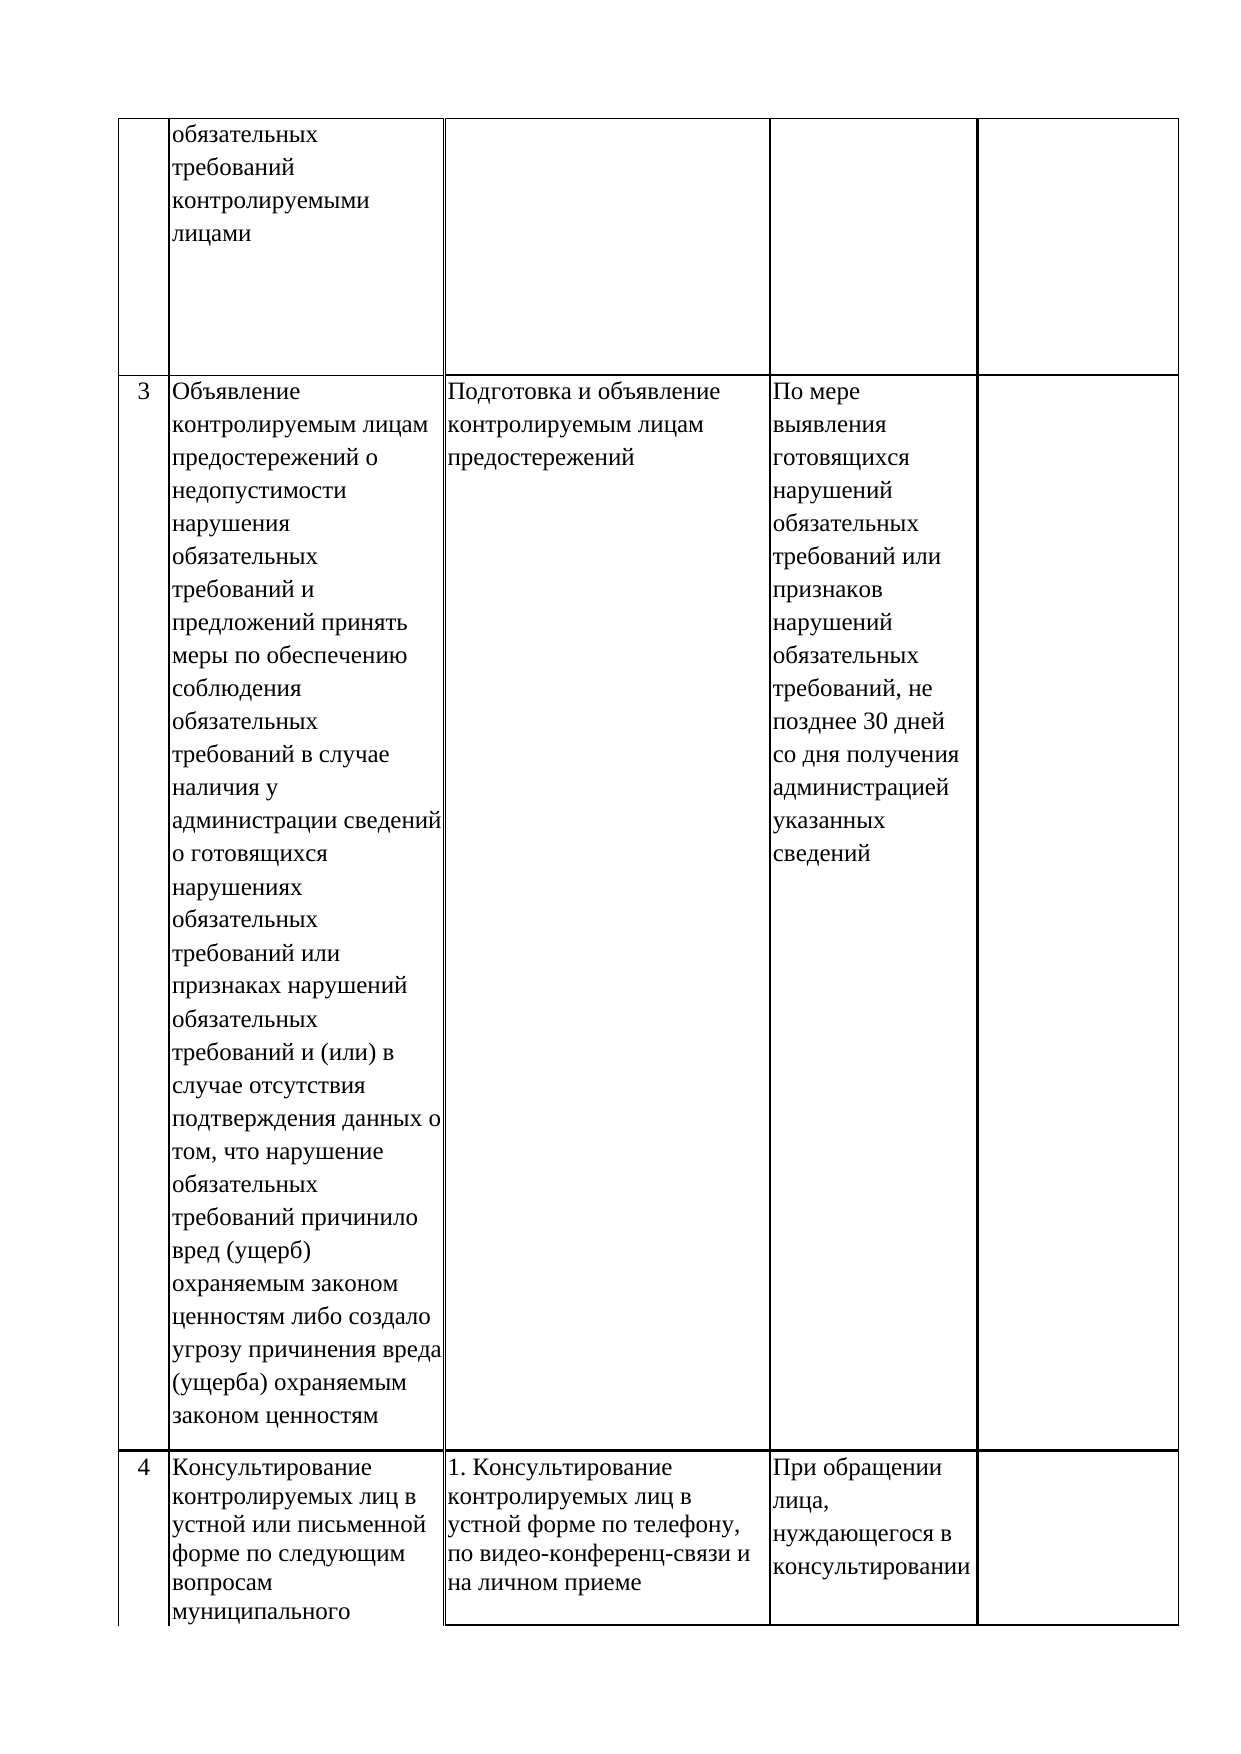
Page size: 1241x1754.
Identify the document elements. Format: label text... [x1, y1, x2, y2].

table_cell По мере выявления готовящихся нарушений обязательных требований или признаков нарушений обязательных требований, не позднее 30 дней со дня получения администрацией указанных сведений [771, 376, 976, 1449]
table_cell Подготовка и объявление контролируемым лицам предостережений [446, 376, 769, 1449]
table_cell Консультирование контролируемых лиц в устной или письменной форме по следующим вопросам муниципального [170, 1452, 443, 1626]
table_cell [119, 119, 168, 375]
table_cell [979, 119, 1178, 374]
table_cell 3 [119, 376, 168, 1449]
table_cell Объявление контролируемым лицам предостережений о недопустимости нарушения обязательных требований и предложений принять меры по обеспечению соблюдения обязательных требований в случае наличия у администрации сведений о готовящихся нарушениях обязательных требований или признаках нарушений обязательных требований и (или) в случае отсутствия подтверждения данных о том, что нарушение обязательных требований причинило вред (ущерб) охраняемым законом ценностям либо создало угрозу причинения вреда (ущерба) охраняемым законом ценностям [170, 376, 443, 1449]
table_cell [771, 119, 976, 374]
table_cell [979, 1452, 1178, 1624]
table_cell [446, 119, 769, 374]
table_cell При обращении лица, нуждающегося в консультировании [771, 1452, 976, 1624]
table_cell [979, 376, 1178, 1449]
table_cell обязательных требований контролируемыми лицами [170, 119, 443, 375]
table_cell 1. Консультирование контролируемых лиц в устной форме по телефону, по видео-конференц-связи и на личном приеме [446, 1452, 769, 1624]
table_cell 4 [119, 1452, 168, 1626]
